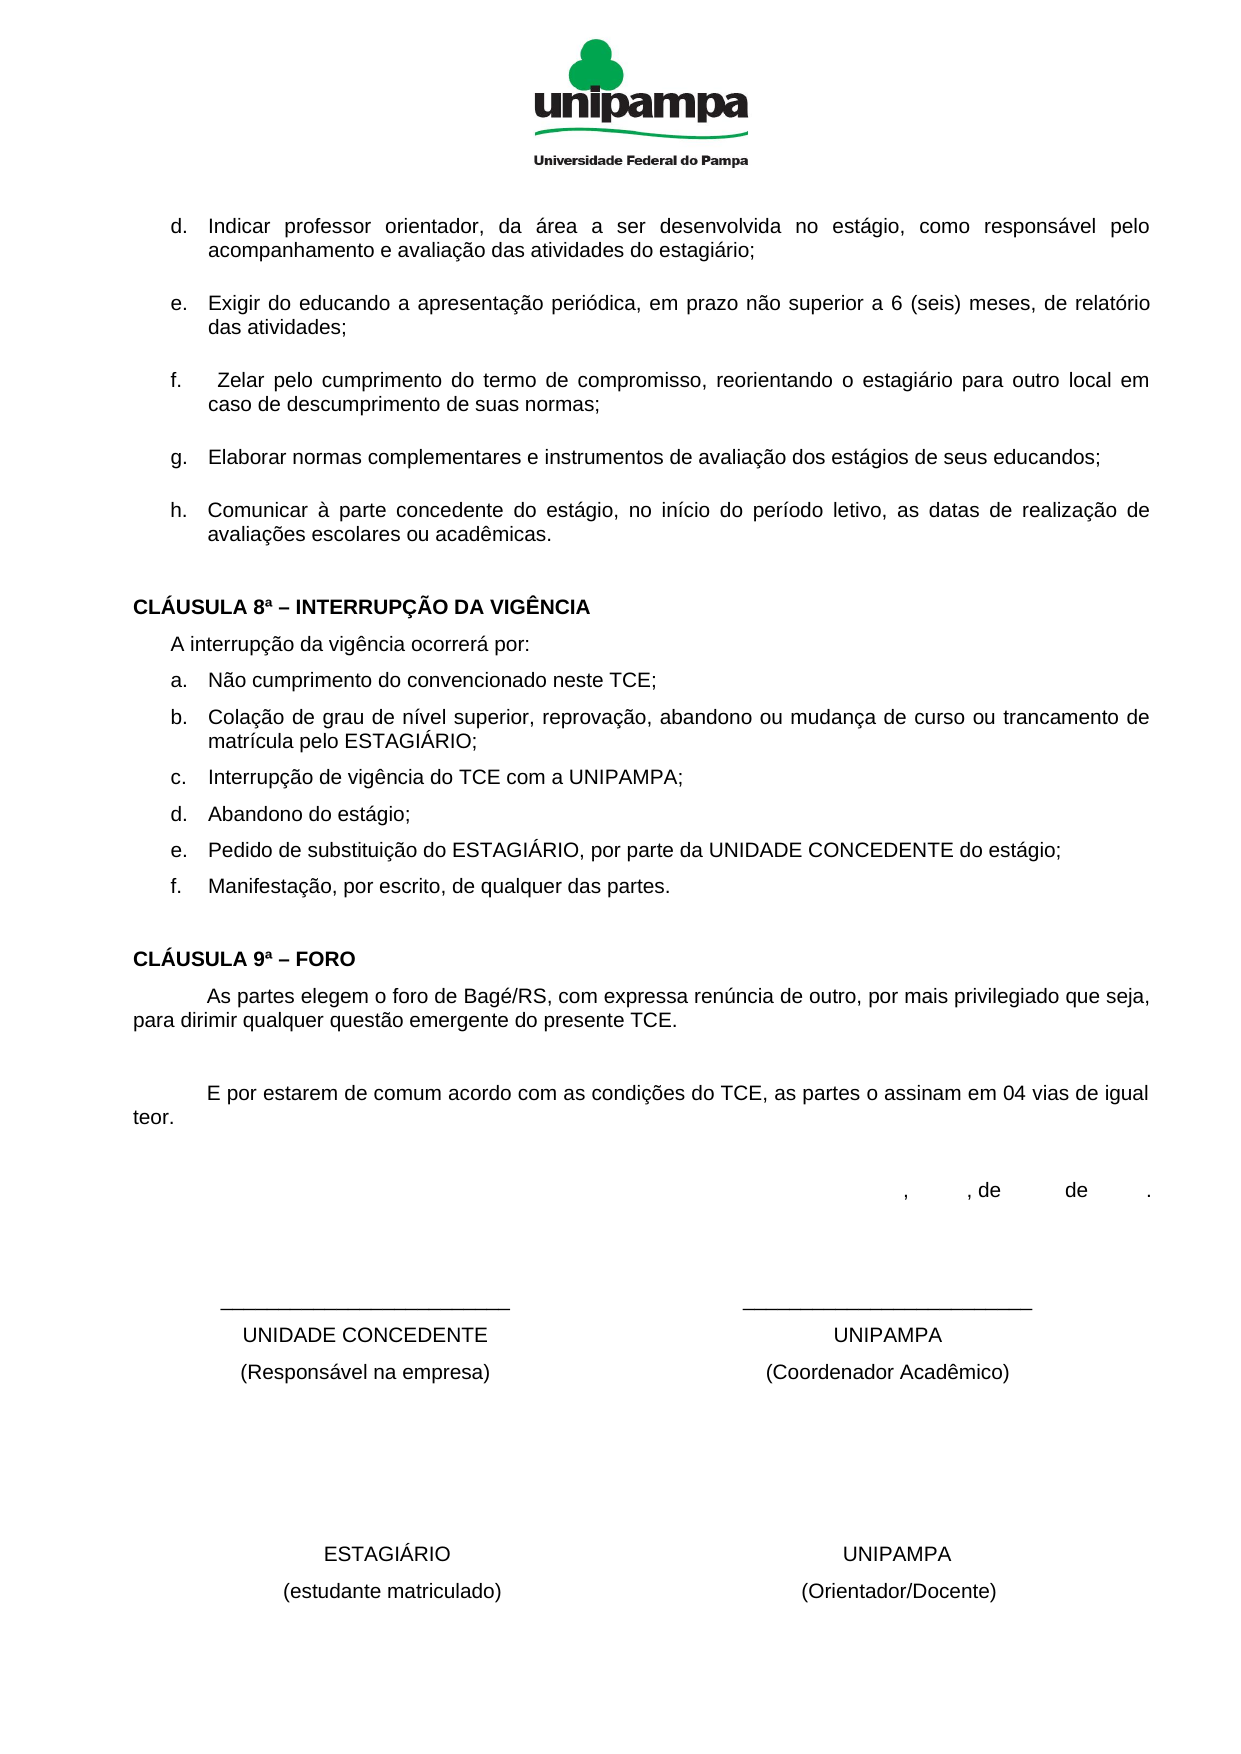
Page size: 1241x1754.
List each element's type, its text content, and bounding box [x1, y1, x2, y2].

list Elaborar normas complementares e instrumentos de avaliação dos estágios de seus educandos; [170, 445, 1152, 469]
list Colação de grau de nível superior, reprovação, abandono ou mudança de curso ou trancamento de matrícula pelo ESTAGIÁRIO; [170, 704, 1152, 752]
text A interrupção da vigência ocorrerá por: [133, 632, 1152, 656]
text E por estarem de comum acordo com as condições do TCE, as partes o assinam em 04 vias de igual teor. [133, 1081, 1152, 1128]
list Exigir do educando a apresentação periódica, em prazo não superior a 6 (seis) meses, de relatório das atividades; [170, 291, 1152, 339]
list Manifestação, por escrito, de qualquer das partes. [170, 874, 1152, 898]
picture [524, 28, 760, 175]
table_header _________________________ UNIDADE CONCEDENTE (Responsável na empresa) [122, 1287, 609, 1396]
text As partes elegem o foro de Bagé/RS, com expressa renúncia de outro, por mais privilegiado que seja, para dirimir qualquer questão emergente do presente TCE. [133, 984, 1152, 1032]
list Pedido de substituição do ESTAGIÁRIO, por parte da UNIDADE CONCEDENTE do estágio; [170, 838, 1152, 862]
table_cell [122, 1396, 1167, 1615]
list Zelar pelo cumprimento do termo de compromisso, reorientando o estagiário para outro local em caso de descumprimento de suas normas; [170, 368, 1152, 416]
text CLÁUSULA 9ª – FORO [133, 947, 1152, 971]
text , , de de . [133, 1177, 1152, 1201]
list Não cumprimento do convencionado neste TCE; [170, 668, 1152, 692]
text CLÁUSULA 8ª – INTERRUPÇÃO DA VIGÊNCIA [133, 595, 1152, 619]
list Comunicar à parte concedente do estágio, no início do período letivo, as datas de realização de avaliações escolares ou acadêmicas. [170, 498, 1152, 546]
list Abandono do estágio; [170, 801, 1152, 825]
list Interrupção de vigência do TCE com a UNIPAMPA; [170, 765, 1152, 789]
table_header _________________________ UNIPAMPA (Coordenador Acadêmico) [609, 1287, 1167, 1396]
table_header ESTAGIÁRIO UNIPAMPA (estudante matriculado) (Orientador/Docente) [133, 1433, 1154, 1615]
list Indicar professor orientador, da área a ser desenvolvida no estágio, como responsável pelo acompanhamento e avaliação das atividades do estagiário; [170, 214, 1152, 262]
